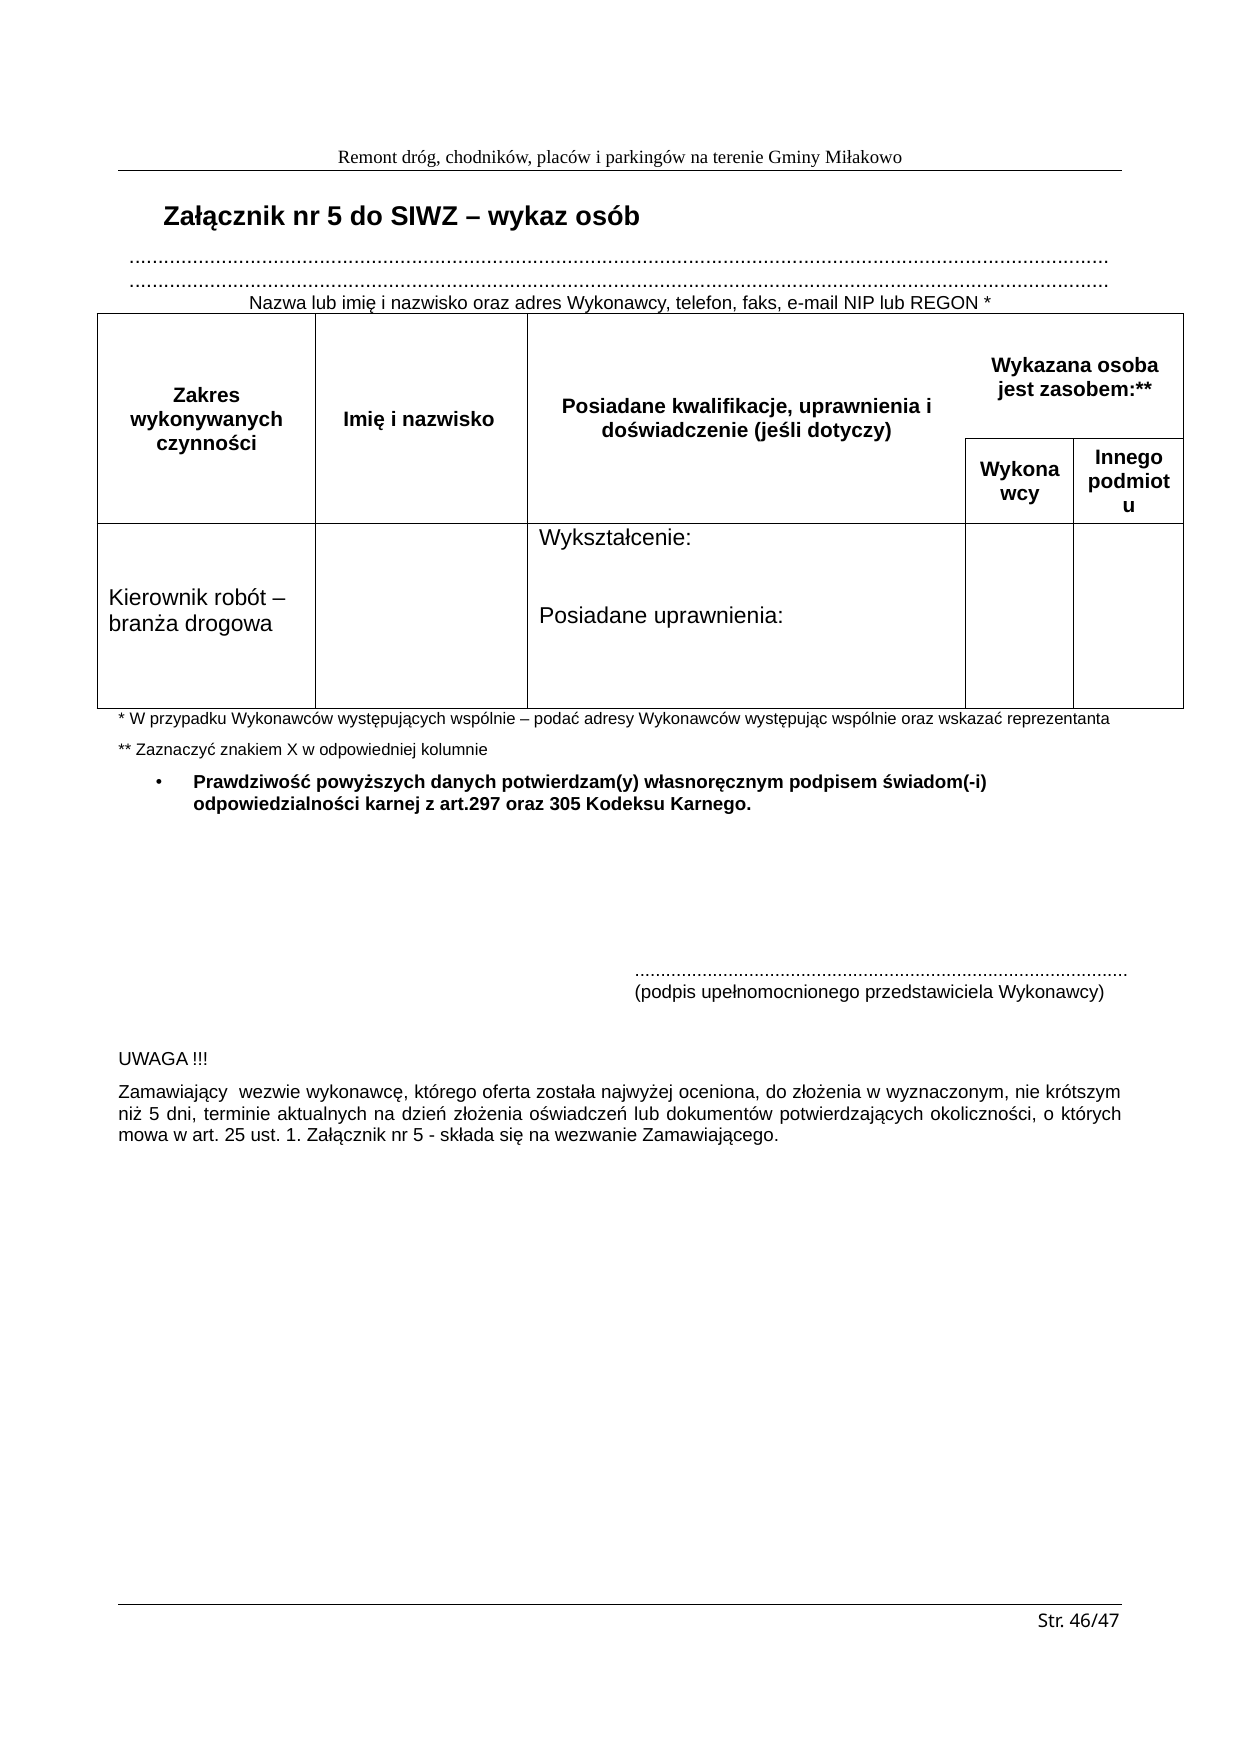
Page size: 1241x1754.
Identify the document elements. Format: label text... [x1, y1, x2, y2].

table_header Zakres wykonywanych czynności [98, 314, 315, 522]
table_cell [316, 524, 527, 708]
table_cell Innego podmiotu [1074, 439, 1183, 522]
text UWAGA !!! [118, 1047, 1161, 1069]
table_cell [966, 524, 1073, 708]
table_cell [1074, 524, 1183, 708]
text Nazwa lub imię i nazwisko oraz adres Wykonawcy, telefon, faks, e-mail NIP lub REGON * [118, 292, 1122, 313]
text ............................................................................................... (podpis upełnomocnionego przedstawiciela Wykonawcy) [196, 959, 1161, 1002]
text .......................................................................................................................................................................... [118, 268, 1122, 292]
text ** Zaznaczyć znakiem X w odpowiedniej kolumnie [118, 740, 1122, 759]
text Zamawiający wezwie wykonawcę, którego oferta została najwyżej oceniona, do złożenia w wyznaczonym, nie krótszym niż 5 dni, terminie aktualnych na dzień złożenia oświadczeń lub dokumentów potwierdzających okoliczności, o których mowa w art. 25 ust. 1. Załącznik nr 5 - składa się na wezwanie Zamawiającego. [118, 1081, 1122, 1145]
table_cell Kierownik robót – branża drogowa [98, 524, 315, 708]
table_header Imię i nazwisko [316, 314, 527, 522]
text * W przypadku Wykonawców występujących wspólnie – podać adresy Wykonawców występując wspólnie oraz wskazać reprezentanta [118, 709, 1122, 728]
table_cell Wykonawcy [966, 439, 1073, 522]
subtitle Załącznik nr 5 do SIWZ – wykaz osób [118, 200, 1122, 231]
text .......................................................................................................................................................................... [118, 244, 1122, 268]
table_cell Wykształcenie: Posiadane uprawnienia: [528, 524, 965, 708]
table_header Posiadane kwalifikacje, uprawnienia i doświadczenie (jeśli dotyczy) [528, 314, 966, 522]
list Prawdziwość powyższych danych potwierdzam(y) własnoręcznym podpisem świadom(-i) odpowiedzialności karnej z art.297 oraz 305 Kodeksu Karnego. [156, 771, 1122, 814]
table_header Wykazana osoba jest zasobem:** [966, 314, 1183, 438]
